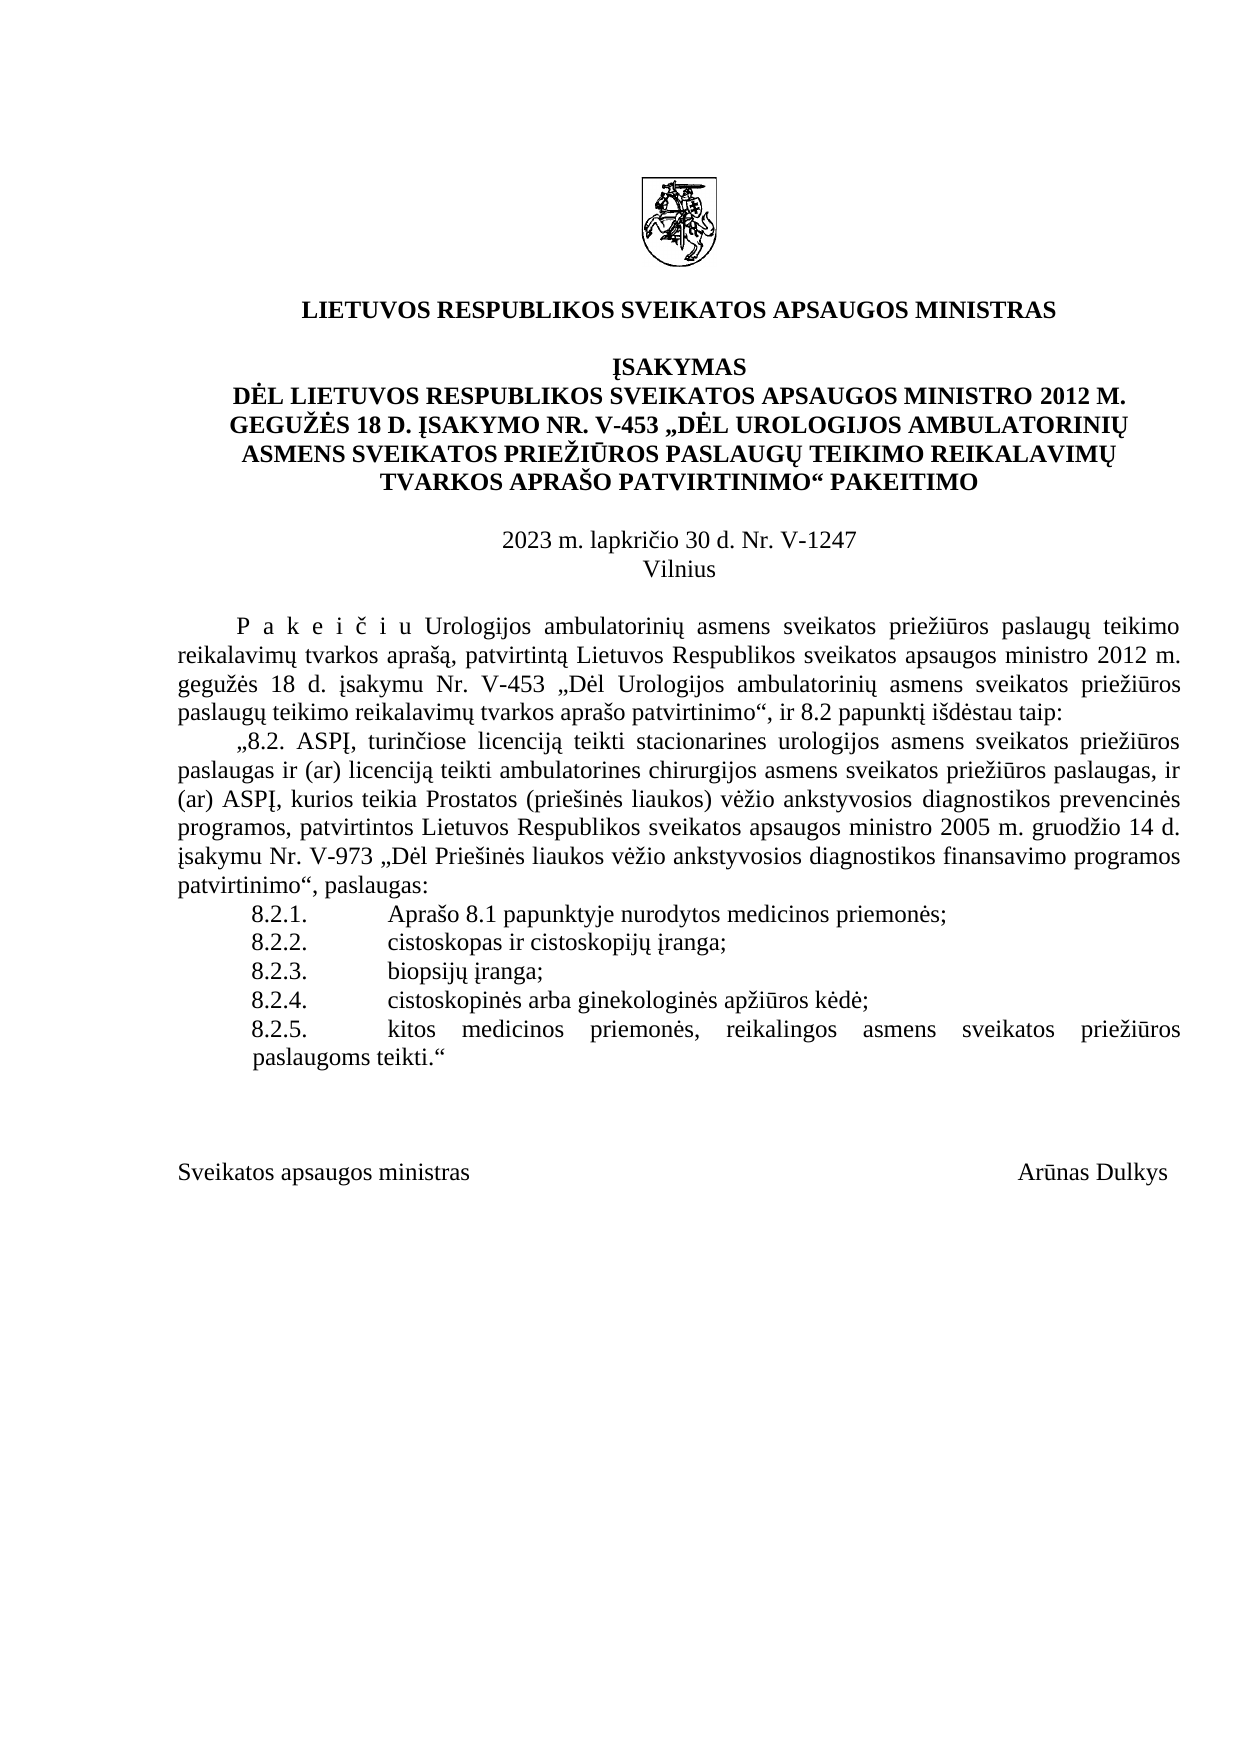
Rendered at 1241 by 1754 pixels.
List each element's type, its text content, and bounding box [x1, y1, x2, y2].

text 8.2.3. biopsijų įranga; [251, 956, 1181, 985]
text Sveikatos apsaugos ministras Arūnas Dulkys [177, 1157, 1181, 1186]
text 8.2.2. cistoskopas ir cistoskopijų įranga; [251, 927, 1181, 956]
text P a k e i č i u Urologijos ambulatorinių asmens sveikatos priežiūros paslaugų teikimo reikalavimų tvarkos aprašą, patvirtintą Lietuvos Respublikos sveikatos apsaugos ministro 2012 m. gegužės 18 d. įsakymu Nr. V-453 „Dėl Urologijos ambulatorinių asmens sveikatos priežiūros paslaugų teikimo reikalavimų tvarkos aprašo patvirtinimo“, ir 8.2 papunktį išdėstau taip: [177, 611, 1181, 726]
text Vilnius [177, 554, 1181, 582]
text 2023 m. lapkričio 30 d. Nr. V-1247 [177, 525, 1181, 554]
text 8.2.5. kitos medicinos priemonės, reikalingos asmens sveikatos priežiūros paslaugoms teikti.“ [251, 1014, 1181, 1071]
text 8.2.4. cistoskopinės arba ginekologinės apžiūros kėdė; [251, 985, 1181, 1014]
text DĖL LIETUVOS RESPUBLIKOS SVEIKATOS APSAUGOS MINISTRO 2012 M. GEGUŽĖS 18 D. ĮSAKYMO NR. V-453 „DĖL UROLOGIJOS AMBULATORINIŲ ASMENS SVEIKATOS PRIEŽIŪROS PASLAUGŲ TEIKIMO REIKALAVIMŲ TVARKOS APRAŠO PATVIRTINIMO“ PAKEITIMO [177, 381, 1181, 496]
text „8.2. ASPĮ, turinčiose licenciją teikti stacionarines urologijos asmens sveikatos priežiūros paslaugas ir (ar) licenciją teikti ambulatorines chirurgijos asmens sveikatos priežiūros paslaugas, ir (ar) ASPĮ, kurios teikia Prostatos (priešinės liaukos) vėžio ankstyvosios diagnostikos prevencinės programos, patvirtintos Lietuvos Respublikos sveikatos apsaugos ministro 2005 m. gruodžio 14 d. įsakymu Nr. V-973 „Dėl Priešinės liaukos vėžio ankstyvosios diagnostikos finansavimo programos patvirtinimo“, paslaugas: [177, 726, 1181, 899]
text ĮSAKYMAS [177, 352, 1181, 381]
text LIETUVOS RESPUBLIKOS SVEIKATOS APSAUGOS MINISTRAS [177, 295, 1181, 324]
text 8.2.1. Aprašo 8.1 papunktyje nurodytos medicinos priemonės; [251, 899, 1181, 927]
